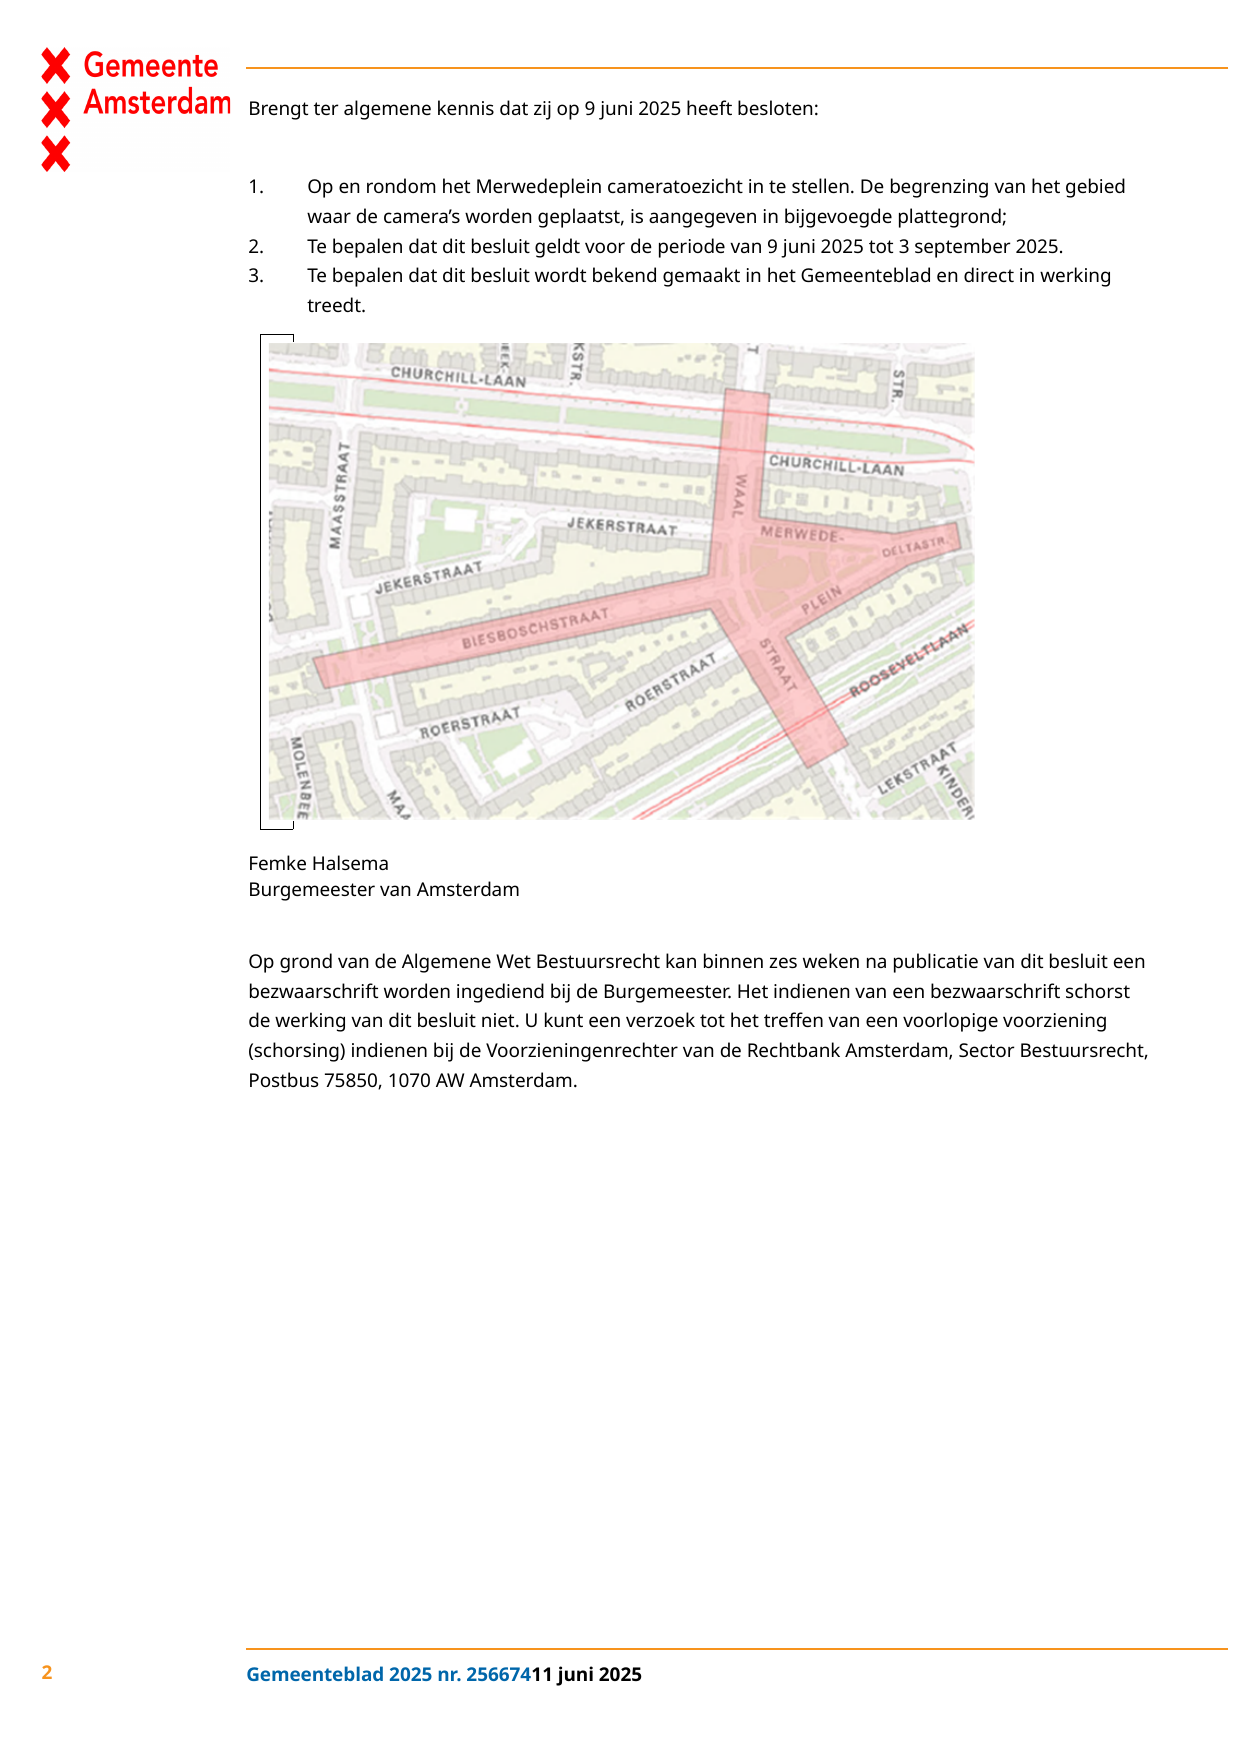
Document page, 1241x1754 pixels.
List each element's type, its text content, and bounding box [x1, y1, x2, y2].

text Brengt ter algemene kennis dat zij op 9 juni 2025 heeft besloten: [248, 95, 1152, 121]
picture [41, 47, 231, 172]
list Te bepalen dat dit besluit geldt voor de periode van 9 juni 2025 tot 3 september 2025. [248, 233, 1152, 258]
text Op grond van de Algemene Wet Bestuursrecht kan binnen zes weken na publicatie van dit besluit een bezwaarschrift worden ingediend bij de Burgemeester. Het indienen van een bezwaarschrift schorst de werking van dit besluit niet. U kunt een verzoek tot het treffen van een voorlopige voorziening (schorsing) indienen bij de Voorzieningenrechter van de Rechtbank Amsterdam, Sector Bestuursrecht, Postbus 75850, 1070 AW Amsterdam. [248, 948, 1152, 1092]
text Burgemeester van Amsterdam [248, 876, 1152, 902]
list Te bepalen dat dit besluit wordt bekend gemaakt in het Gemeenteblad en direct in werking treedt. [248, 262, 1152, 318]
list Op en rondom het Merwedeplein cameratoezicht in te stellen. De begrenzing van het gebied waar de camera’s worden geplaatst, is aangegeven in bijgevoegde plattegrond; [248, 174, 1152, 229]
picture [268, 342, 978, 821]
text Femke Halsema [248, 850, 1152, 876]
